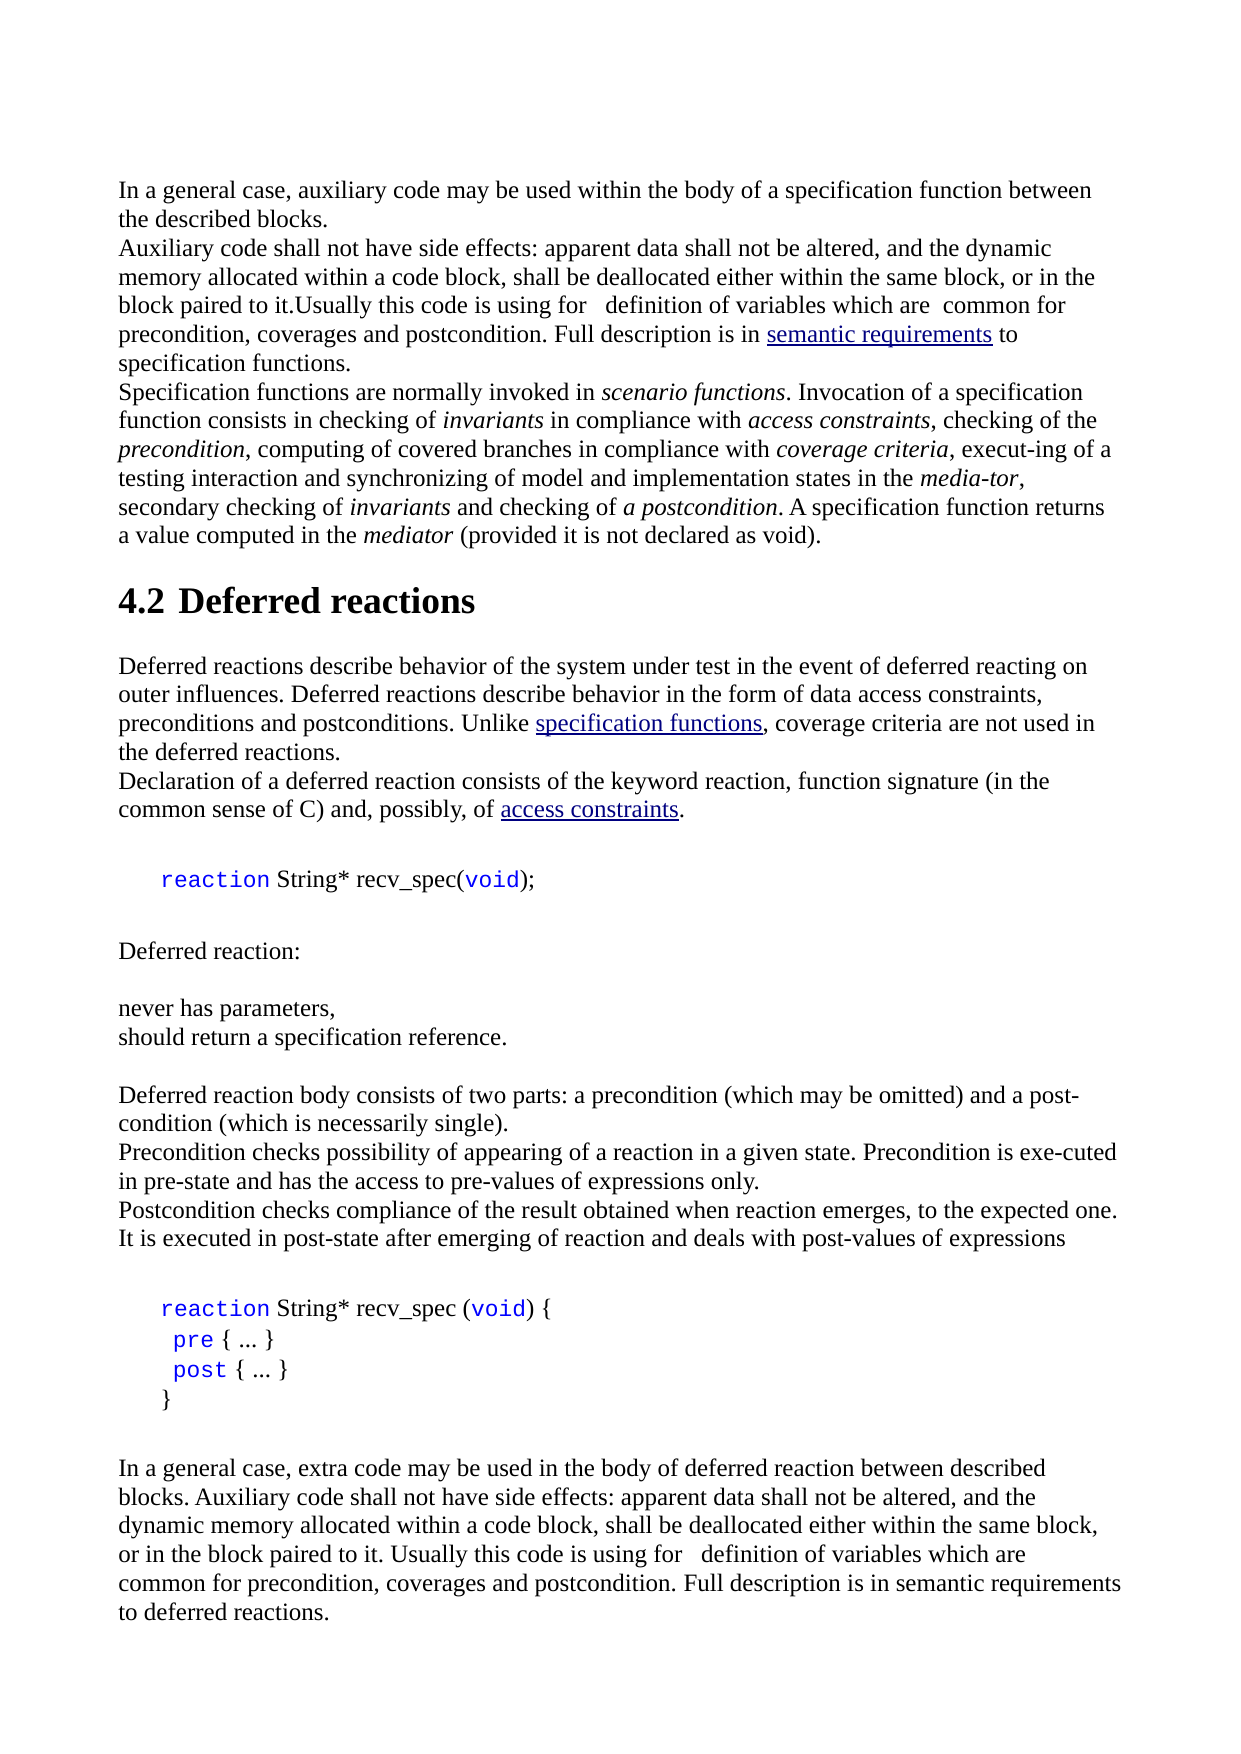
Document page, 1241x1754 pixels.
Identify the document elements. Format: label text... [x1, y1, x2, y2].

text Deferred reaction body consists of two parts: a precondition (which may be omitted) and a post-condition (which is necessarily single). [118, 1080, 1122, 1137]
text reaction String* recv_spec (void) { pre { ... } post { ... } } [160, 1293, 1122, 1413]
text never has parameters, [118, 993, 1122, 1022]
text Deferred reaction: [118, 936, 1122, 965]
text Auxiliary code shall not have side effects: apparent data shall not be altered, and the dynamic memory allocated within a code block, shall be deallocated either within the same block, or in the block paired to it.Usually this code is using for definition of variables which are common for precondition, coverages and postcondition. Full description is in semantic requirements to specification functions. [118, 233, 1122, 377]
text In a general case, extra code may be used in the body of deferred reaction between described blocks. Auxiliary code shall not have side effects: apparent data shall not be altered, and the dynamic memory allocated within a code block, shall be deallocated either within the same block, or in the block paired to it. Usually this code is using for definition of variables which are common for precondition, coverages and postcondition. Full description is in semantic requirements to deferred reactions. [118, 1453, 1122, 1626]
text Precondition checks possibility of appearing of a reaction in a given state. Precondition is exe-cuted in pre-state and has the access to pre-values of expressions only. [118, 1137, 1122, 1195]
text Deferred reactions describe behavior of the system under test in the event of deferred reacting on outer influences. Deferred reactions describe behavior in the form of data access constraints, preconditions and postconditions. Unlike specification functions, coverage criteria are not used in the deferred reactions. [118, 651, 1122, 766]
text In a general case, auxiliary code may be used within the body of a specification function between the described blocks. [118, 176, 1122, 233]
subtitle Deferred reactions [118, 578, 1122, 622]
text Declaration of a deferred reaction consists of the keyword reaction, function signature (in the common sense of C) and, possibly, of access constraints. [118, 766, 1122, 823]
text Specification functions are normally invoked in scenario functions. Invocation of a specification function consists in checking of invariants in compliance with access constraints, checking of the precondition, computing of covered branches in compliance with coverage criteria, execut-ing of a testing interaction and synchronizing of model and implementation states in the media-tor, secondary checking of invariants and checking of a postcondition. A specification function returns a value computed in the mediator (provided it is not declared as void). [118, 377, 1122, 549]
text should return a specification reference. [118, 1022, 1122, 1051]
text reaction String* recv_spec(void); [160, 864, 1122, 895]
text Postcondition checks compliance of the result obtained when reaction emerges, to the expected one. It is executed in post-state after emerging of reaction and deals with post-values of expressions [118, 1195, 1122, 1252]
